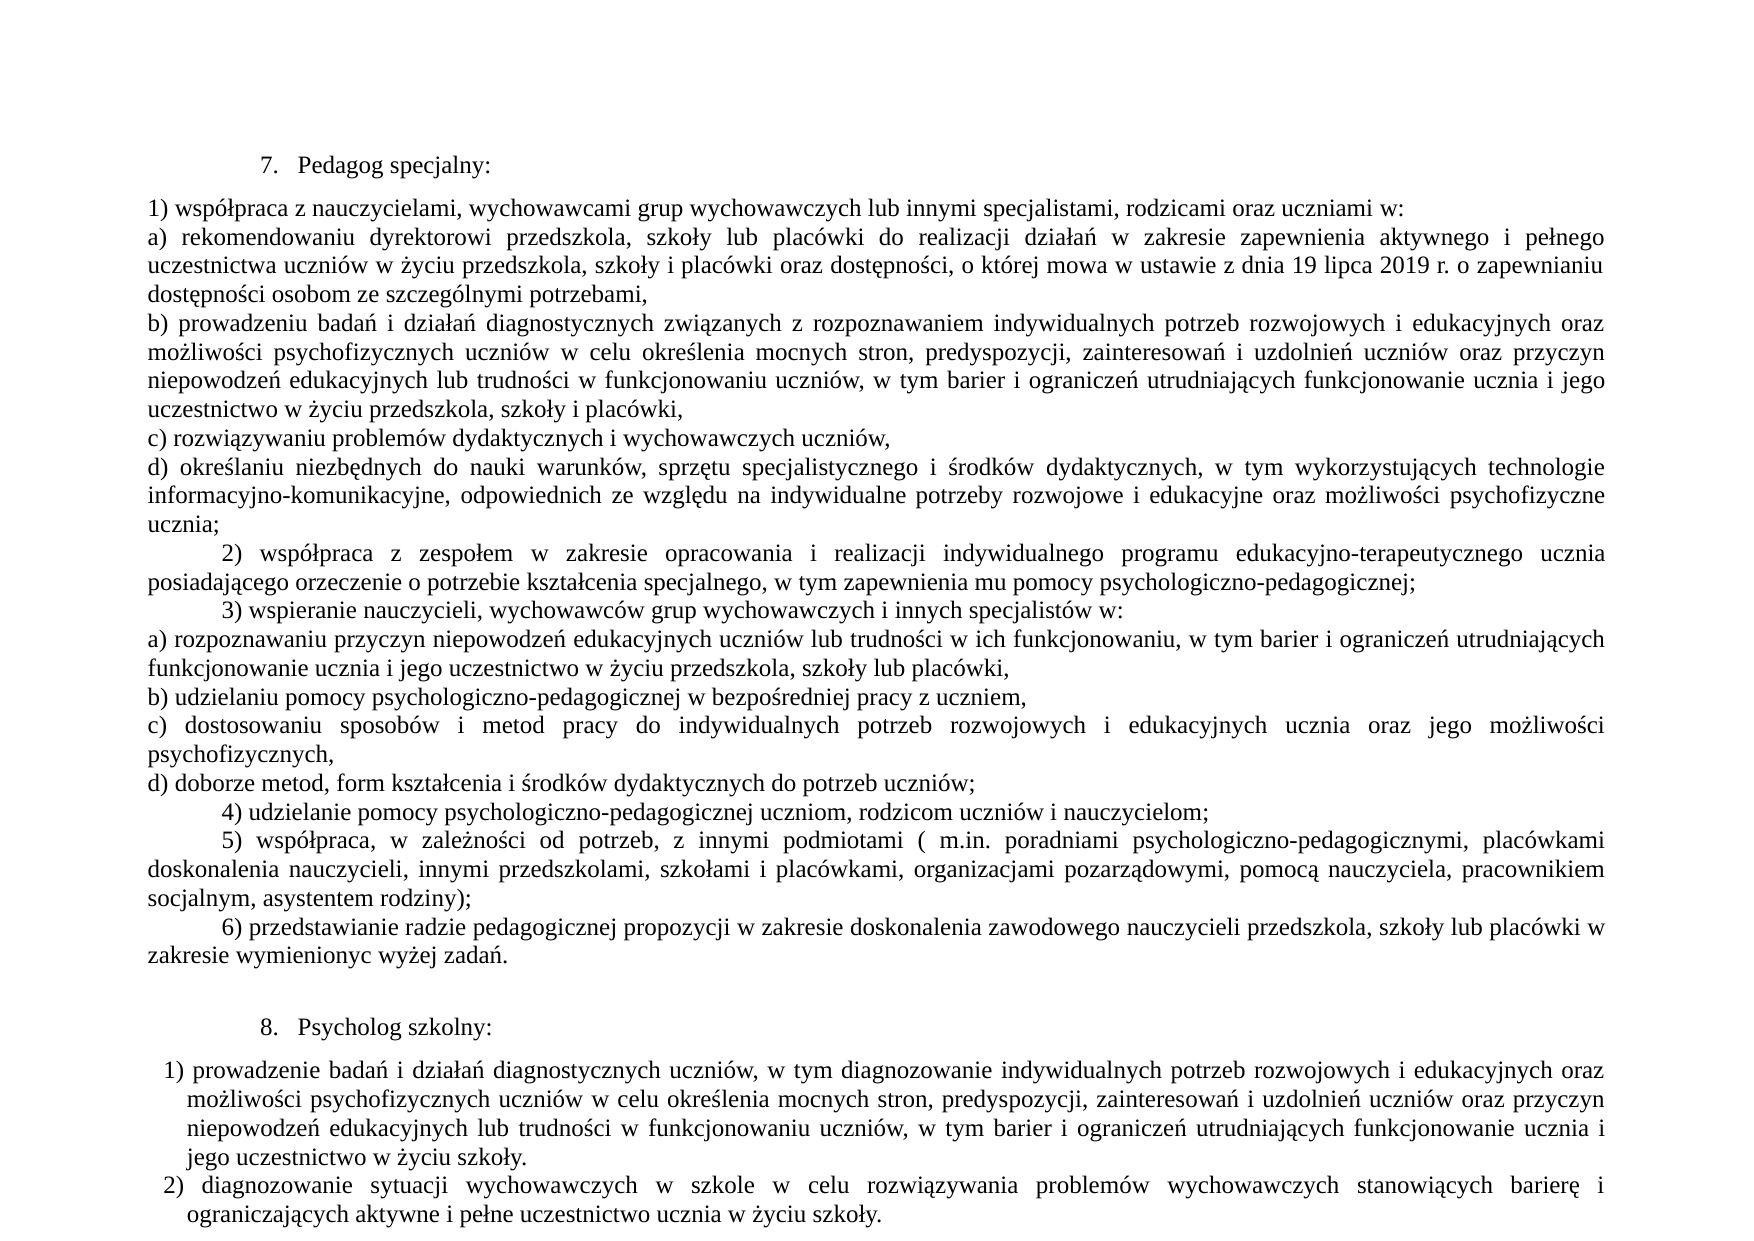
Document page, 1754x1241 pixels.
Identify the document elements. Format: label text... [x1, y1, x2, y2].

text 6) przedstawianie radzie pedagogicznej propozycji w zakresie doskonalenia zawodowego nauczycieli przedszkola, szkoły lub placówki w zakresie wymienionyc wyżej zadań. [147, 912, 1606, 969]
text a) rekomendowaniu dyrektorowi przedszkola, szkoły lub placówki do realizacji działań w zakresie zapewnienia aktywnego i pełnego uczestnictwa uczniów w życiu przedszkola, szkoły i placówki oraz dostępności, o której mowa w ustawie z dnia 19 lipca 2019 r. o zapewnianiu dostępności osobom ze szczególnymi potrzebami, [147, 222, 1606, 308]
text c) rozwiązywaniu problemów dydaktycznych i wychowawczych uczniów, [147, 423, 1606, 452]
text d) doborze metod, form kształcenia i środków dydaktycznych do potrzeb uczniów; [147, 768, 1606, 797]
list Pedagog specjalny: [260, 150, 1606, 179]
text b) prowadzeniu badań i działań diagnostycznych związanych z rozpoznawaniem indywidualnych potrzeb rozwojowych i edukacyjnych oraz możliwości psychofizycznych uczniów w celu określenia mocnych stron, predyspozycji, zainteresowań i uzdolnień uczniów oraz przyczyn niepowodzeń edukacyjnych lub trudności w funkcjonowaniu uczniów, w tym barier i ograniczeń utrudniających funkcjonowanie ucznia i jego uczestnictwo w życiu przedszkola, szkoły i placówki, [147, 308, 1606, 423]
text d) określaniu niezbędnych do nauki warunków, sprzętu specjalistycznego i środków dydaktycznych, w tym wykorzystujących technologie informacyjno-komunikacyjne, odpowiednich ze względu na indywidualne potrzeby rozwojowe i edukacyjne oraz możliwości psychofizyczne ucznia; [147, 452, 1606, 538]
text 2) współpraca z zespołem w zakresie opracowania i realizacji indywidualnego programu edukacyjno-terapeutycznego ucznia posiadającego orzeczenie o potrzebie kształcenia specjalnego, w tym zapewnienia mu pomocy psychologiczno-pedagogicznej; [147, 538, 1606, 596]
text 5) współpraca, w zależności od potrzeb, z innymi podmiotami ( m.in. poradniami psychologiczno-pedagogicznymi, placówkami doskonalenia nauczycieli, innymi przedszkolami, szkołami i placówkami, organizacjami pozarządowymi, pomocą nauczyciela, pracownikiem socjalnym, asystentem rodziny); [147, 826, 1606, 912]
text a) rozpoznawaniu przyczyn niepowodzeń edukacyjnych uczniów lub trudności w ich funkcjonowaniu, w tym barier i ograniczeń utrudniających funkcjonowanie ucznia i jego uczestnictwo w życiu przedszkola, szkoły lub placówki, [147, 624, 1606, 682]
text 1) współpraca z nauczycielami, wychowawcami grup wychowawczych lub innymi specjalistami, rodzicami oraz uczniami w: [147, 193, 1606, 222]
text 1) prowadzenie badań i działań diagnostycznych uczniów, w tym diagnozowanie indywidualnych potrzeb rozwojowych i edukacyjnych oraz możliwości psychofizycznych uczniów w celu określenia mocnych stron, predyspozycji, zainteresowań i uzdolnień uczniów oraz przyczyn niepowodzeń edukacyjnych lub trudności w funkcjonowaniu uczniów, w tym barier i ograniczeń utrudniających funkcjonowanie ucznia i jego uczestnictwo w życiu szkoły. [163, 1056, 1606, 1171]
text 4) udzielanie pomocy psychologiczno-pedagogicznej uczniom, rodzicom uczniów i nauczycielom; [147, 797, 1606, 826]
text b) udzielaniu pomocy psychologiczno-pedagogicznej w bezpośredniej pracy z uczniem, [147, 682, 1606, 711]
list Psycholog szkolny: [260, 1012, 1606, 1041]
text c) dostosowaniu sposobów i metod pracy do indywidualnych potrzeb rozwojowych i edukacyjnych ucznia oraz jego możliwości psychofizycznych, [147, 711, 1606, 768]
text 3) wspieranie nauczycieli, wychowawców grup wychowawczych i innych specjalistów w: [147, 596, 1606, 624]
text 2) diagnozowanie sytuacji wychowawczych w szkole w celu rozwiązywania problemów wychowawczych stanowiących barierę i ograniczających aktywne i pełne uczestnictwo ucznia w życiu szkoły. [163, 1171, 1606, 1228]
